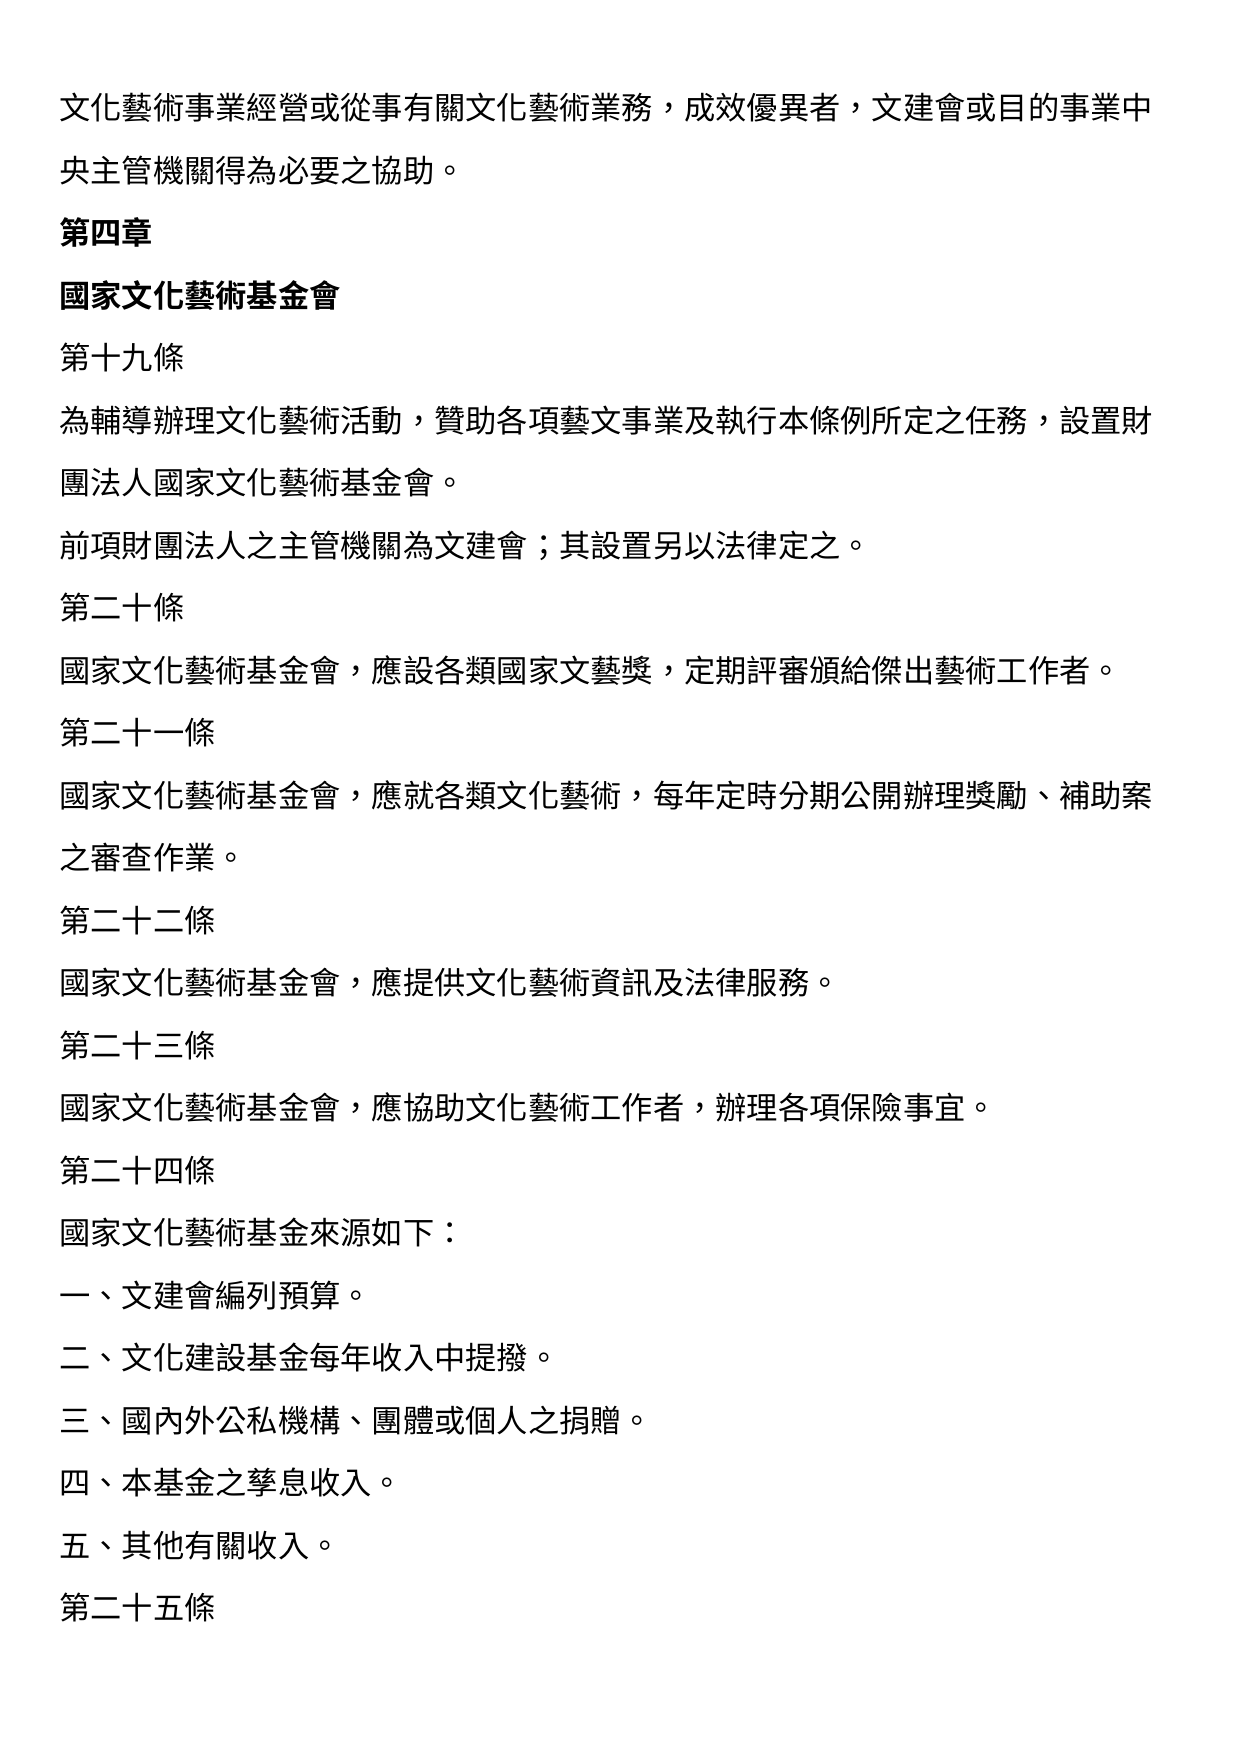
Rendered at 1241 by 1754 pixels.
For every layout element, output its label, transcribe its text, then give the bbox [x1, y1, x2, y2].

text 第十九條 [59, 314, 1181, 377]
text 為輔導辦理文化藝術活動，贊助各項藝文事業及執行本條例所定之任務，設置財團法人國家文化藝術基金會。 [59, 377, 1181, 502]
text 二、文化建設基金每年收入中提撥。 [59, 1314, 1181, 1377]
text 國家文化藝術基金會 [59, 252, 1181, 314]
text 文化藝術事業經營或從事有關文化藝術業務，成效優異者，文建會或目的事業中央主管機關得為必要之協助。 [59, 64, 1181, 189]
text 三、國內外公私機構、團體或個人之捐贈。 [59, 1377, 1181, 1439]
text 第二十五條 [59, 1564, 1181, 1627]
text 第二十三條 [59, 1002, 1181, 1064]
text 四、本基金之孳息收入。 [59, 1439, 1181, 1502]
text 前項財團法人之主管機關為文建會；其設置另以法律定之。 [59, 502, 1181, 564]
text 第四章 [59, 189, 1181, 252]
text 國家文化藝術基金會，應設各類國家文藝獎，定期評審頒給傑出藝術工作者。 [59, 627, 1181, 689]
text 第二十四條 [59, 1127, 1181, 1189]
text 國家文化藝術基金會，應提供文化藝術資訊及法律服務。 [59, 939, 1181, 1002]
text 一、文建會編列預算。 [59, 1252, 1181, 1314]
text 第二十二條 [59, 877, 1181, 939]
text 第二十一條 [59, 689, 1181, 752]
text 國家文化藝術基金會，應協助文化藝術工作者，辦理各項保險事宜。 [59, 1064, 1181, 1127]
text 國家文化藝術基金來源如下： [59, 1189, 1181, 1252]
text 國家文化藝術基金會，應就各類文化藝術，每年定時分期公開辦理獎勵、補助案之審查作業。 [59, 752, 1181, 877]
text 五、其他有關收入。 [59, 1502, 1181, 1564]
text 第二十條 [59, 564, 1181, 627]
